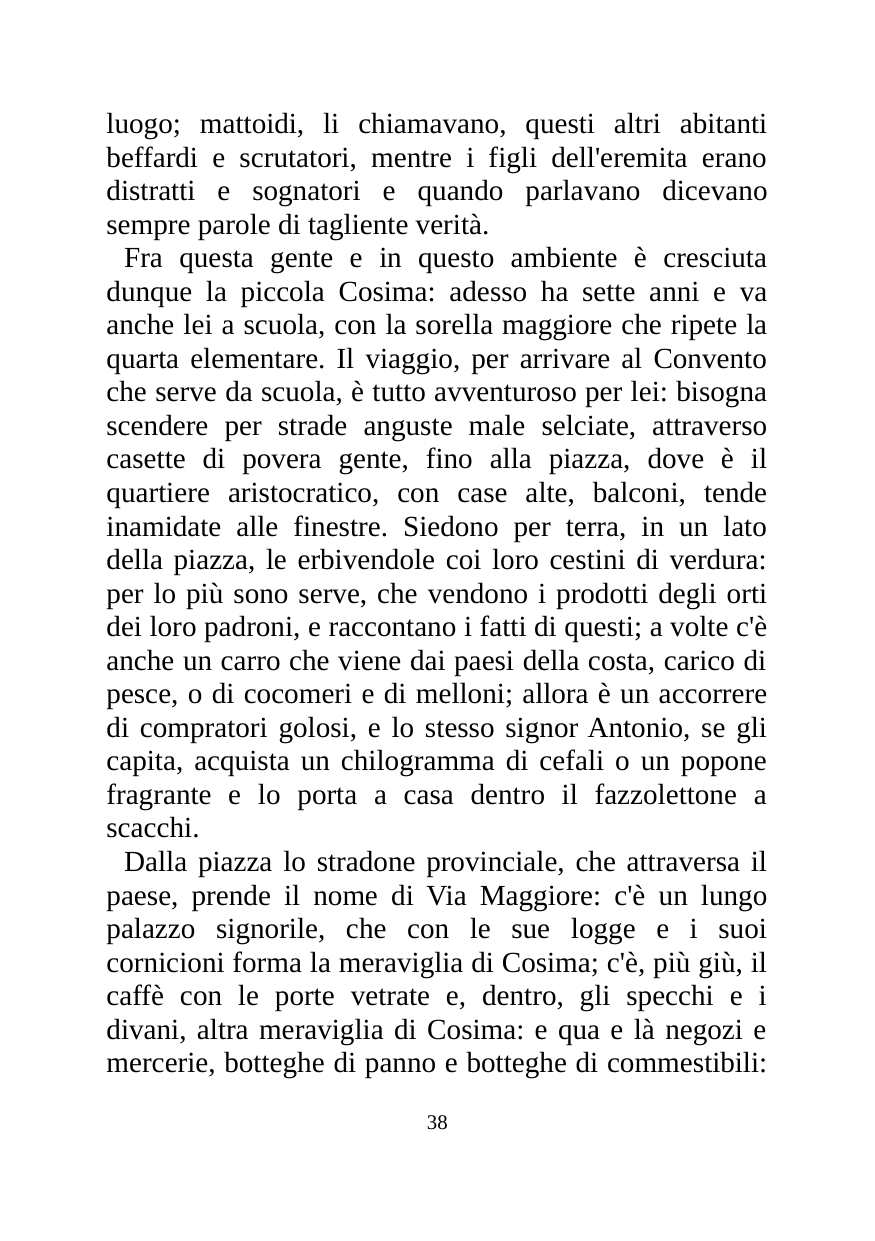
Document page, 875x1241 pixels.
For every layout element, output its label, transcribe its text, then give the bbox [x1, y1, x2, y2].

text luogo; mattoidi, li chiamavano, questi altri abitanti beffardi e scrutatori, mentre i figli dell'eremita erano distratti e sognatori e quando parlavano dicevano sempre parole di tagliente verità. [106, 106, 768, 240]
text Fra questa gente e in questo ambiente è cresciuta dunque la piccola Cosima: adesso ha sette anni e va anche lei a scuola, con la sorella maggiore che ripete la quarta elementare. Il viaggio, per arrivare al Convento che serve da scuola, è tutto avventuroso per lei: bisogna scendere per strade anguste male selciate, attraverso casette di povera gente, fino alla piazza, dove è il quartiere aristocratico, con case alte, balconi, tende inamidate alle finestre. Siedono per terra, in un lato della piazza, le erbivendole coi loro cestini di verdura: per lo più sono serve, che vendono i prodotti degli orti dei loro padroni, e raccontano i fatti di questi; a volte c'è anche un carro che viene dai paesi della costa, carico di pesce, o di cocomeri e di melloni; allora è un accorrere di compratori golosi, e lo stesso signor Antonio, se gli capita, acquista un chilogramma di cefali o un popone fragrante e lo porta a casa dentro il fazzolettone a scacchi. [106, 240, 768, 844]
text Dalla piazza lo stradone provinciale, che attraversa il paese, prende il nome di Via Maggiore: c'è un lungo palazzo signorile, che con le sue logge e i suoi cornicioni forma la meraviglia di Cosima; c'è, più giù, il caffè con le porte vetrate e, dentro, gli specchi e i divani, altra meraviglia di Cosima: e qua e là negozi e mercerie, botteghe di panno e botteghe di commestibili: [106, 844, 768, 1079]
